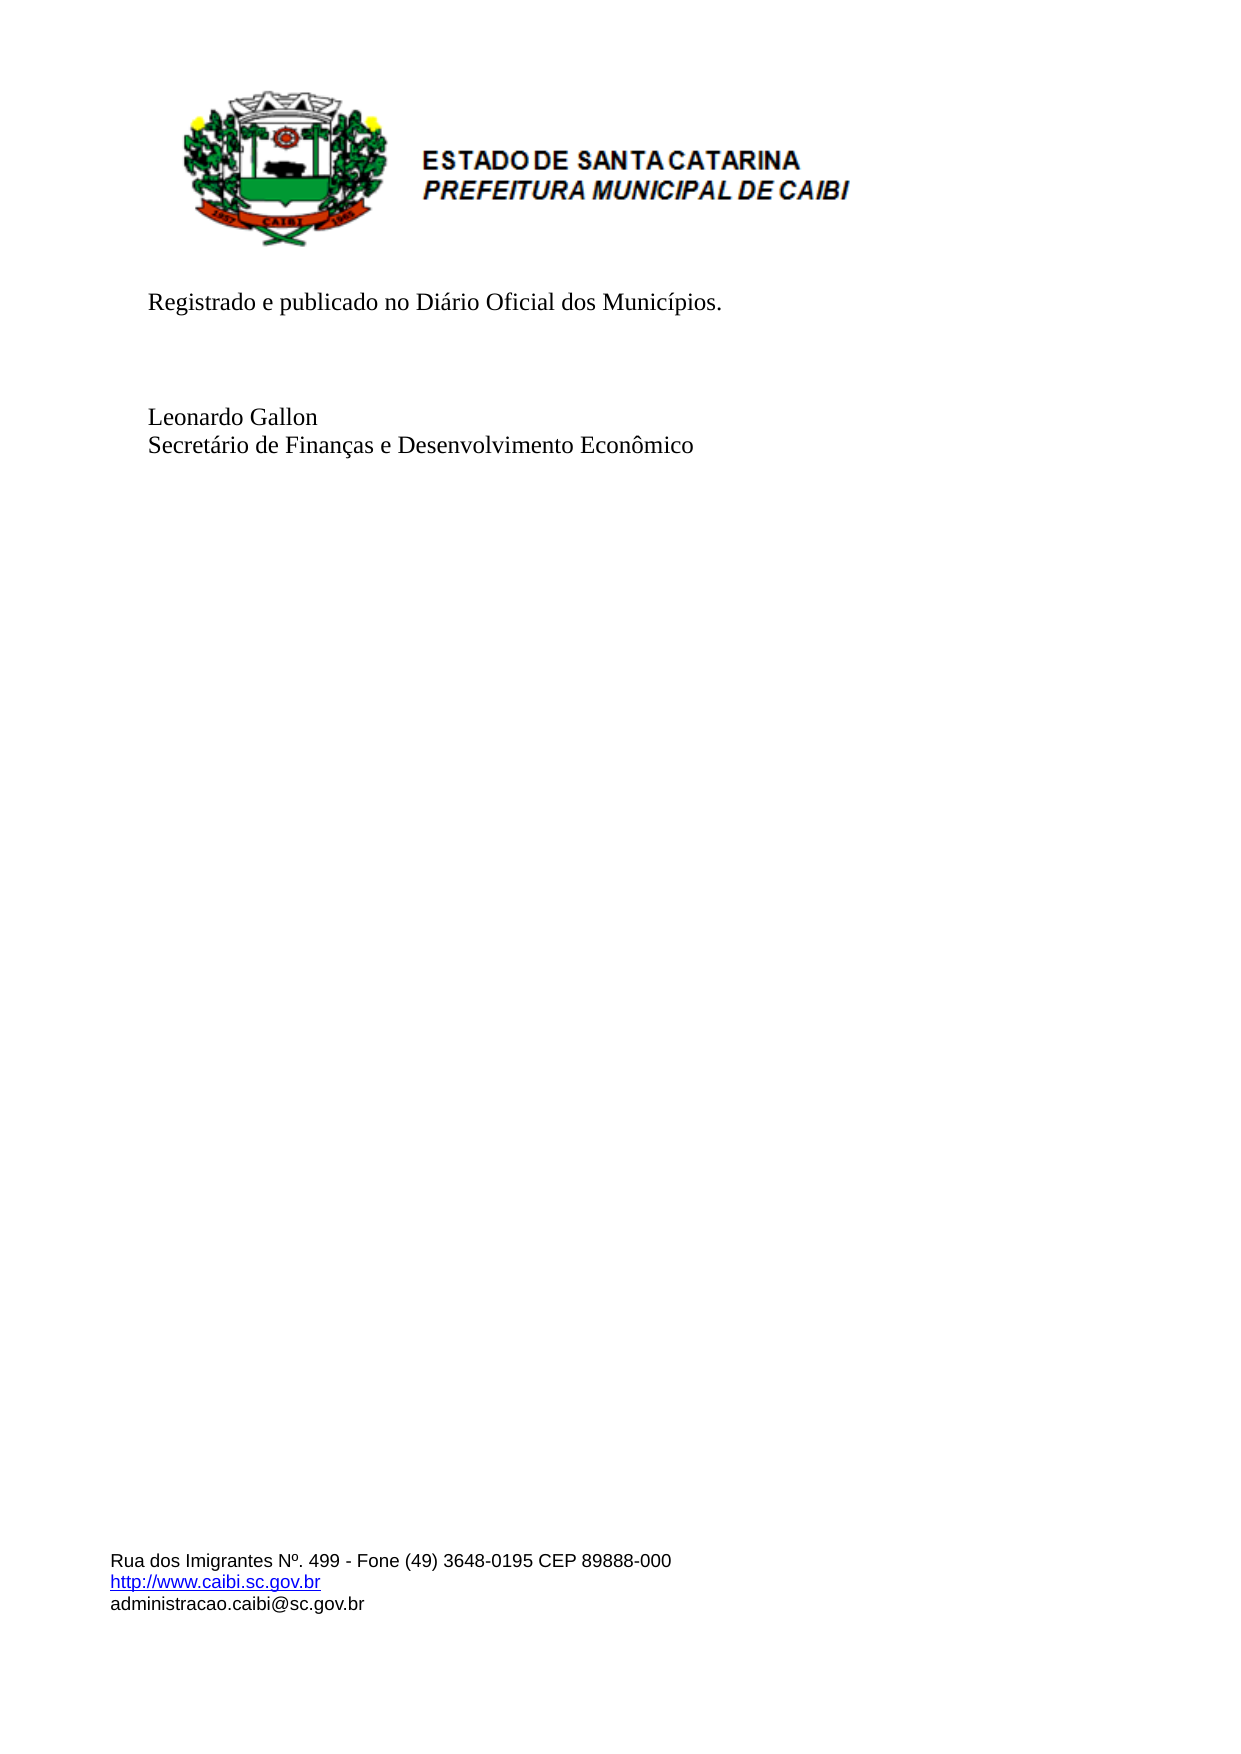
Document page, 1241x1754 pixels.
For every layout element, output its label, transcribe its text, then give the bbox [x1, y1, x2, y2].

text Registrado e publicado no Diário Oficial dos Municípios. [148, 287, 1092, 315]
text Secretário de Finanças e Desenvolvimento Econômico [148, 430, 1092, 459]
text Leonardo Gallon [148, 402, 1092, 430]
